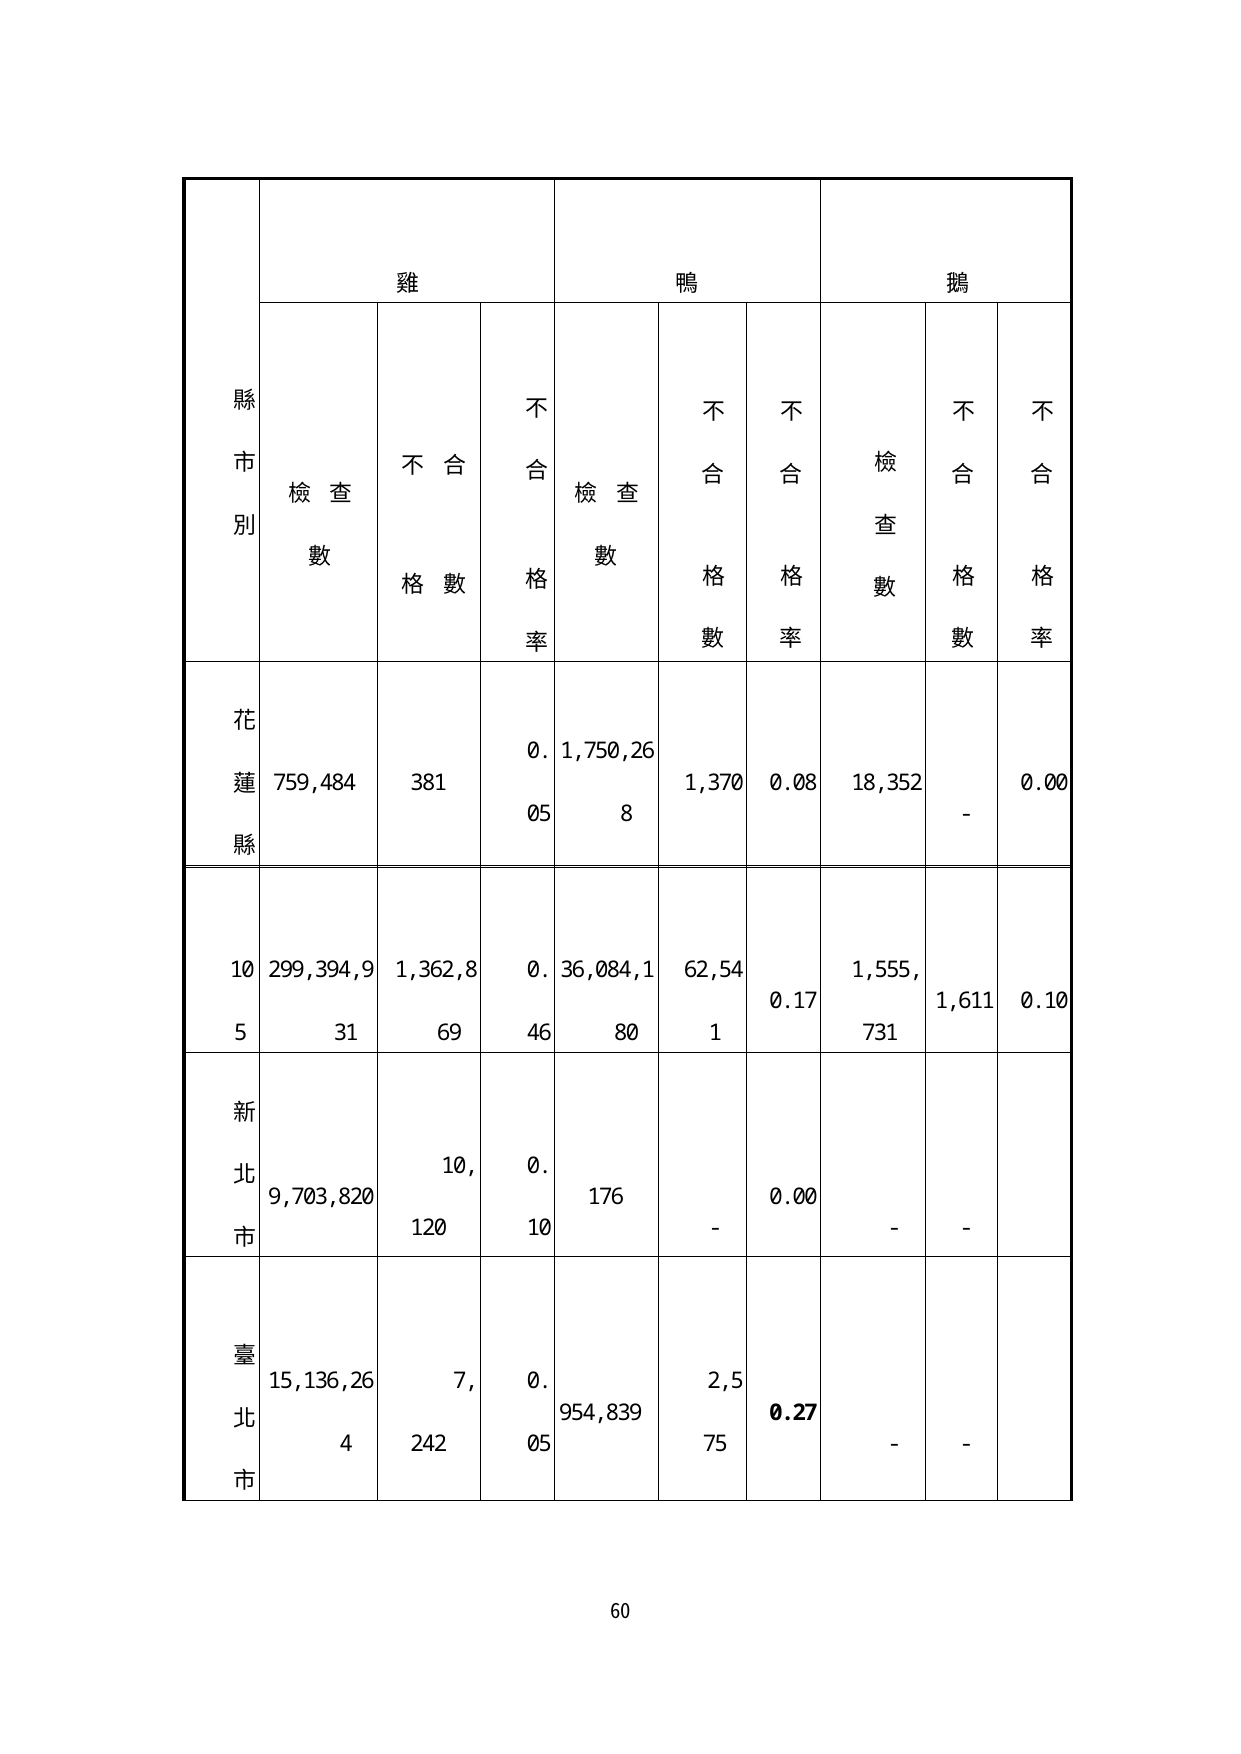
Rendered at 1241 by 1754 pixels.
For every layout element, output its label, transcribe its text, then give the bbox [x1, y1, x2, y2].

table_cell 臺北市 [186, 1257, 259, 1500]
table_cell 檢查數 [555, 303, 658, 661]
table_cell 18,352 [821, 662, 925, 865]
table_cell 0.00 [747, 1053, 820, 1256]
table_cell 0.17 [747, 868, 820, 1052]
table_cell 1,362,869 [378, 868, 480, 1052]
table_cell [998, 1053, 1070, 1256]
table_cell - [926, 1257, 997, 1500]
table_cell - [821, 1257, 925, 1500]
table_cell 不合 格率 [747, 303, 820, 661]
table_cell 花蓮縣 [186, 662, 259, 865]
table_cell 檢查數 [260, 303, 377, 661]
table_cell 0.08 [747, 662, 820, 865]
table_cell 1,555,731 [821, 868, 925, 1052]
table_header 鵝 [821, 180, 1070, 302]
table_cell 954,839 [555, 1257, 658, 1500]
table_cell 0.10 [481, 1053, 554, 1256]
table_cell 新北市 [186, 1053, 259, 1256]
table_cell 0.05 [481, 662, 554, 865]
table_cell 檢查數 [821, 303, 925, 661]
table_cell 15,136,264 [260, 1257, 377, 1500]
table_cell - [821, 1053, 925, 1256]
table_cell 不合 格率 [998, 303, 1070, 661]
table_cell - [926, 1053, 997, 1256]
table_header 雞 [260, 180, 554, 302]
table_cell [998, 1257, 1070, 1500]
table_cell 不合 格數 [926, 303, 997, 661]
table_header 縣市別 [186, 180, 259, 661]
table_cell - [926, 662, 997, 865]
table_cell 105 [186, 868, 259, 1052]
table_cell 0.10 [998, 868, 1070, 1052]
table_cell 36,084,180 [555, 868, 658, 1052]
table_cell 2,575 [659, 1257, 746, 1500]
table_cell - [659, 1053, 746, 1256]
table_cell 1,370 [659, 662, 746, 865]
table_cell 176 [555, 1053, 658, 1256]
table_cell 10,120 [378, 1053, 480, 1256]
table_cell 不合 格數 [659, 303, 746, 661]
table_cell 不合 格率 [481, 303, 554, 661]
table_cell 62,541 [659, 868, 746, 1052]
table_cell 381 [378, 662, 480, 865]
table_cell 不合 格數 [378, 303, 480, 661]
table_cell 1,750,268 [555, 662, 658, 865]
table_cell 299,394,931 [260, 868, 377, 1052]
table_header 鴨 [555, 180, 820, 302]
table_cell 1,611 [926, 868, 997, 1052]
table_cell 759,484 [260, 662, 377, 865]
table_cell 0.05 [481, 1257, 554, 1500]
table_cell 0.27 [747, 1257, 820, 1500]
table_cell 9,703,820 [260, 1053, 377, 1256]
table_cell 7,242 [378, 1257, 480, 1500]
table_cell 0.46 [481, 868, 554, 1052]
table_cell 0.00 [998, 662, 1070, 865]
